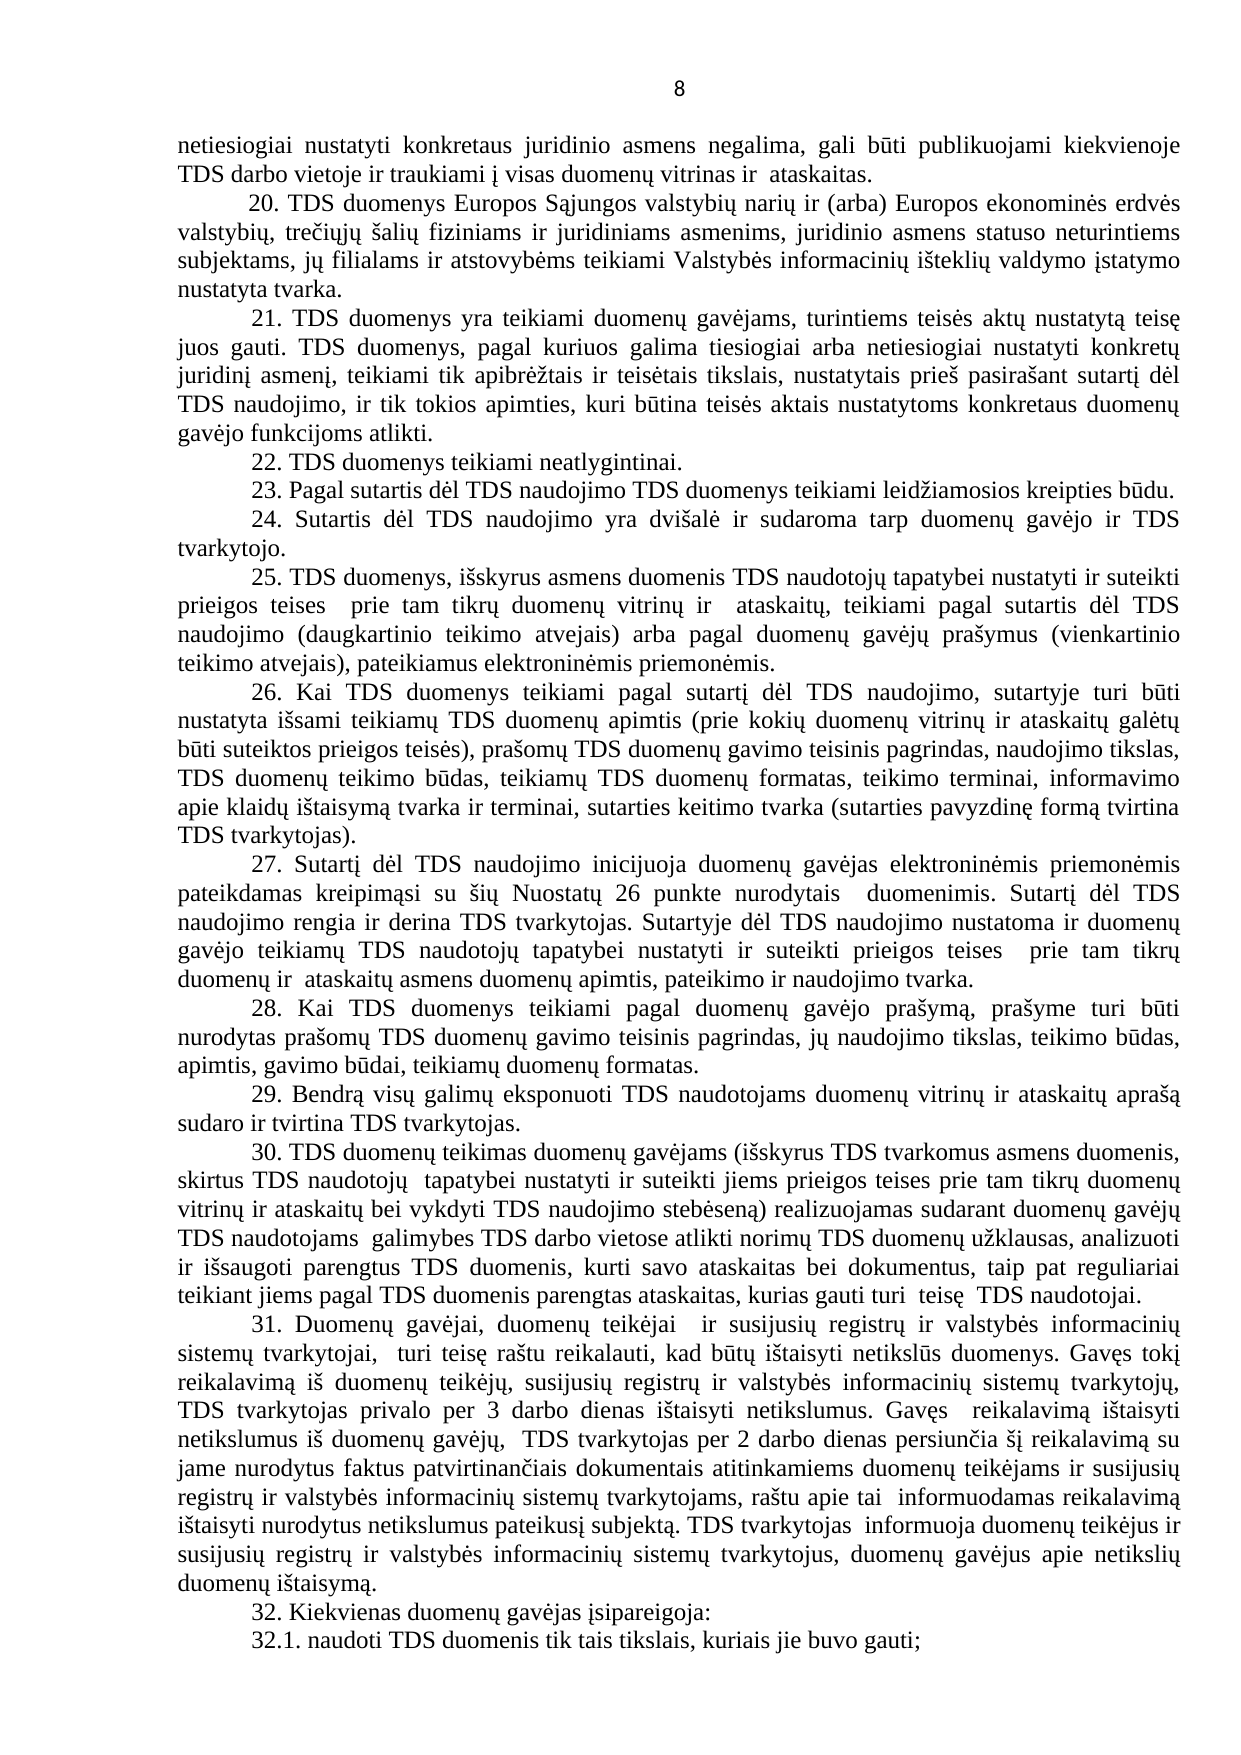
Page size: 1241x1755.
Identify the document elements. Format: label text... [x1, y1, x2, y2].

text 26. Kai TDS duomenys teikiami pagal sutartį dėl TDS naudojimo, sutartyje turi būti nustatyta išsami teikiamų TDS duomenų apimtis (prie kokių duomenų vitrinų ir ataskaitų galėtų būti suteiktos prieigos teisės), prašomų TDS duomenų gavimo teisinis pagrindas, naudojimo tikslas, TDS duomenų teikimo būdas, teikiamų TDS duomenų formatas, teikimo terminai, informavimo apie klaidų ištaisymą tvarka ir terminai, sutarties keitimo tvarka (sutarties pavyzdinę formą tvirtina TDS tvarkytojas). [177, 677, 1181, 849]
text 29. Bendrą visų galimų eksponuoti TDS naudotojams duomenų vitrinų ir ataskaitų aprašą sudaro ir tvirtina TDS tvarkytojas. [177, 1079, 1181, 1137]
text 20. TDS duomenys Europos Sąjungos valstybių narių ir (arba) Europos ekonominės erdvės valstybių, trečiųjų šalių fiziniams ir juridiniams asmenims, juridinio asmens statuso neturintiems subjektams, jų filialams ir atstovybėms teikiami Valstybės informacinių išteklių valdymo įstatymo nustatyta tvarka. [177, 188, 1181, 303]
text 27. Sutartį dėl TDS naudojimo inicijuoja duomenų gavėjas elektroninėmis priemonėmis pateikdamas kreipimąsi su šių Nuostatų 26 punkte nurodytais duomenimis. Sutartį dėl TDS naudojimo rengia ir derina TDS tvarkytojas. Sutartyje dėl TDS naudojimo nustatoma ir duomenų gavėjo teikiamų TDS naudotojų tapatybei nustatyti ir suteikti prieigos teises prie tam tikrų duomenų ir ataskaitų asmens duomenų apimtis, pateikimo ir naudojimo tvarka. [177, 849, 1181, 993]
text 25. TDS duomenys, išskyrus asmens duomenis TDS naudotojų tapatybei nustatyti ir suteikti prieigos teises prie tam tikrų duomenų vitrinų ir ataskaitų, teikiami pagal sutartis dėl TDS naudojimo (daugkartinio teikimo atvejais) arba pagal duomenų gavėjų prašymus (vienkartinio teikimo atvejais), pateikiamus elektroninėmis priemonėmis. [177, 562, 1181, 677]
text 23. Pagal sutartis dėl TDS naudojimo TDS duomenys teikiami leidžiamosios kreipties būdu. [148, 476, 1181, 504]
text 28. Kai TDS duomenys teikiami pagal duomenų gavėjo prašymą, prašyme turi būti nurodytas prašomų TDS duomenų gavimo teisinis pagrindas, jų naudojimo tikslas, teikimo būdas, apimtis, gavimo būdai, teikiamų duomenų formatas. [177, 993, 1181, 1079]
text 32.1. naudoti TDS duomenis tik tais tikslais, kuriais jie buvo gauti; [177, 1626, 1181, 1654]
text 32. Kiekvienas duomenų gavėjas įsipareigoja: [148, 1597, 1181, 1626]
text netiesiogiai nustatyti konkretaus juridinio asmens negalima, gali būti publikuojami kiekvienoje TDS darbo vietoje ir traukiami į visas duomenų vitrinas ir ataskaitas. [177, 131, 1181, 188]
text 22. TDS duomenys teikiami neatlygintinai. [148, 447, 1181, 476]
text 21. TDS duomenys yra teikiami duomenų gavėjams, turintiems teisės aktų nustatytą teisę juos gauti. TDS duomenys, pagal kuriuos galima tiesiogiai arba netiesiogiai nustatyti konkretų juridinį asmenį, teikiami tik apibrėžtais ir teisėtais tikslais, nustatytais prieš pasirašant sutartį dėl TDS naudojimo, ir tik tokios apimties, kuri būtina teisės aktais nustatytoms konkretaus duomenų gavėjo funkcijoms atlikti. [177, 303, 1181, 447]
text 24. Sutartis dėl TDS naudojimo yra dvišalė ir sudaroma tarp duomenų gavėjo ir TDS tvarkytojo. [177, 504, 1181, 562]
text 31. Duomenų gavėjai, duomenų teikėjai ir susijusių registrų ir valstybės informacinių sistemų tvarkytojai, turi teisę raštu reikalauti, kad būtų ištaisyti netikslūs duomenys. Gavęs tokį reikalavimą iš duomenų teikėjų, susijusių registrų ir valstybės informacinių sistemų tvarkytojų, TDS tvarkytojas privalo per 3 darbo dienas ištaisyti netikslumus. Gavęs reikalavimą ištaisyti netikslumus iš duomenų gavėjų, TDS tvarkytojas per 2 darbo dienas persiunčia šį reikalavimą su jame nurodytus faktus patvirtinančiais dokumentais atitinkamiems duomenų teikėjams ir susijusių registrų ir valstybės informacinių sistemų tvarkytojams, raštu apie tai informuodamas reikalavimą ištaisyti nurodytus netikslumus pateikusį subjektą. TDS tvarkytojas informuoja duomenų teikėjus ir susijusių registrų ir valstybės informacinių sistemų tvarkytojus, duomenų gavėjus apie netikslių duomenų ištaisymą. [177, 1309, 1181, 1597]
text 30. TDS duomenų teikimas duomenų gavėjams (išskyrus TDS tvarkomus asmens duomenis, skirtus TDS naudotojų tapatybei nustatyti ir suteikti jiems prieigos teises prie tam tikrų duomenų vitrinų ir ataskaitų bei vykdyti TDS naudojimo stebėseną) realizuojamas sudarant duomenų gavėjų TDS naudotojams galimybes TDS darbo vietose atlikti norimų TDS duomenų užklausas, analizuoti ir išsaugoti parengtus TDS duomenis, kurti savo ataskaitas bei dokumentus, taip pat reguliariai teikiant jiems pagal TDS duomenis parengtas ataskaitas, kurias gauti turi teisę TDS naudotojai. [177, 1137, 1181, 1309]
